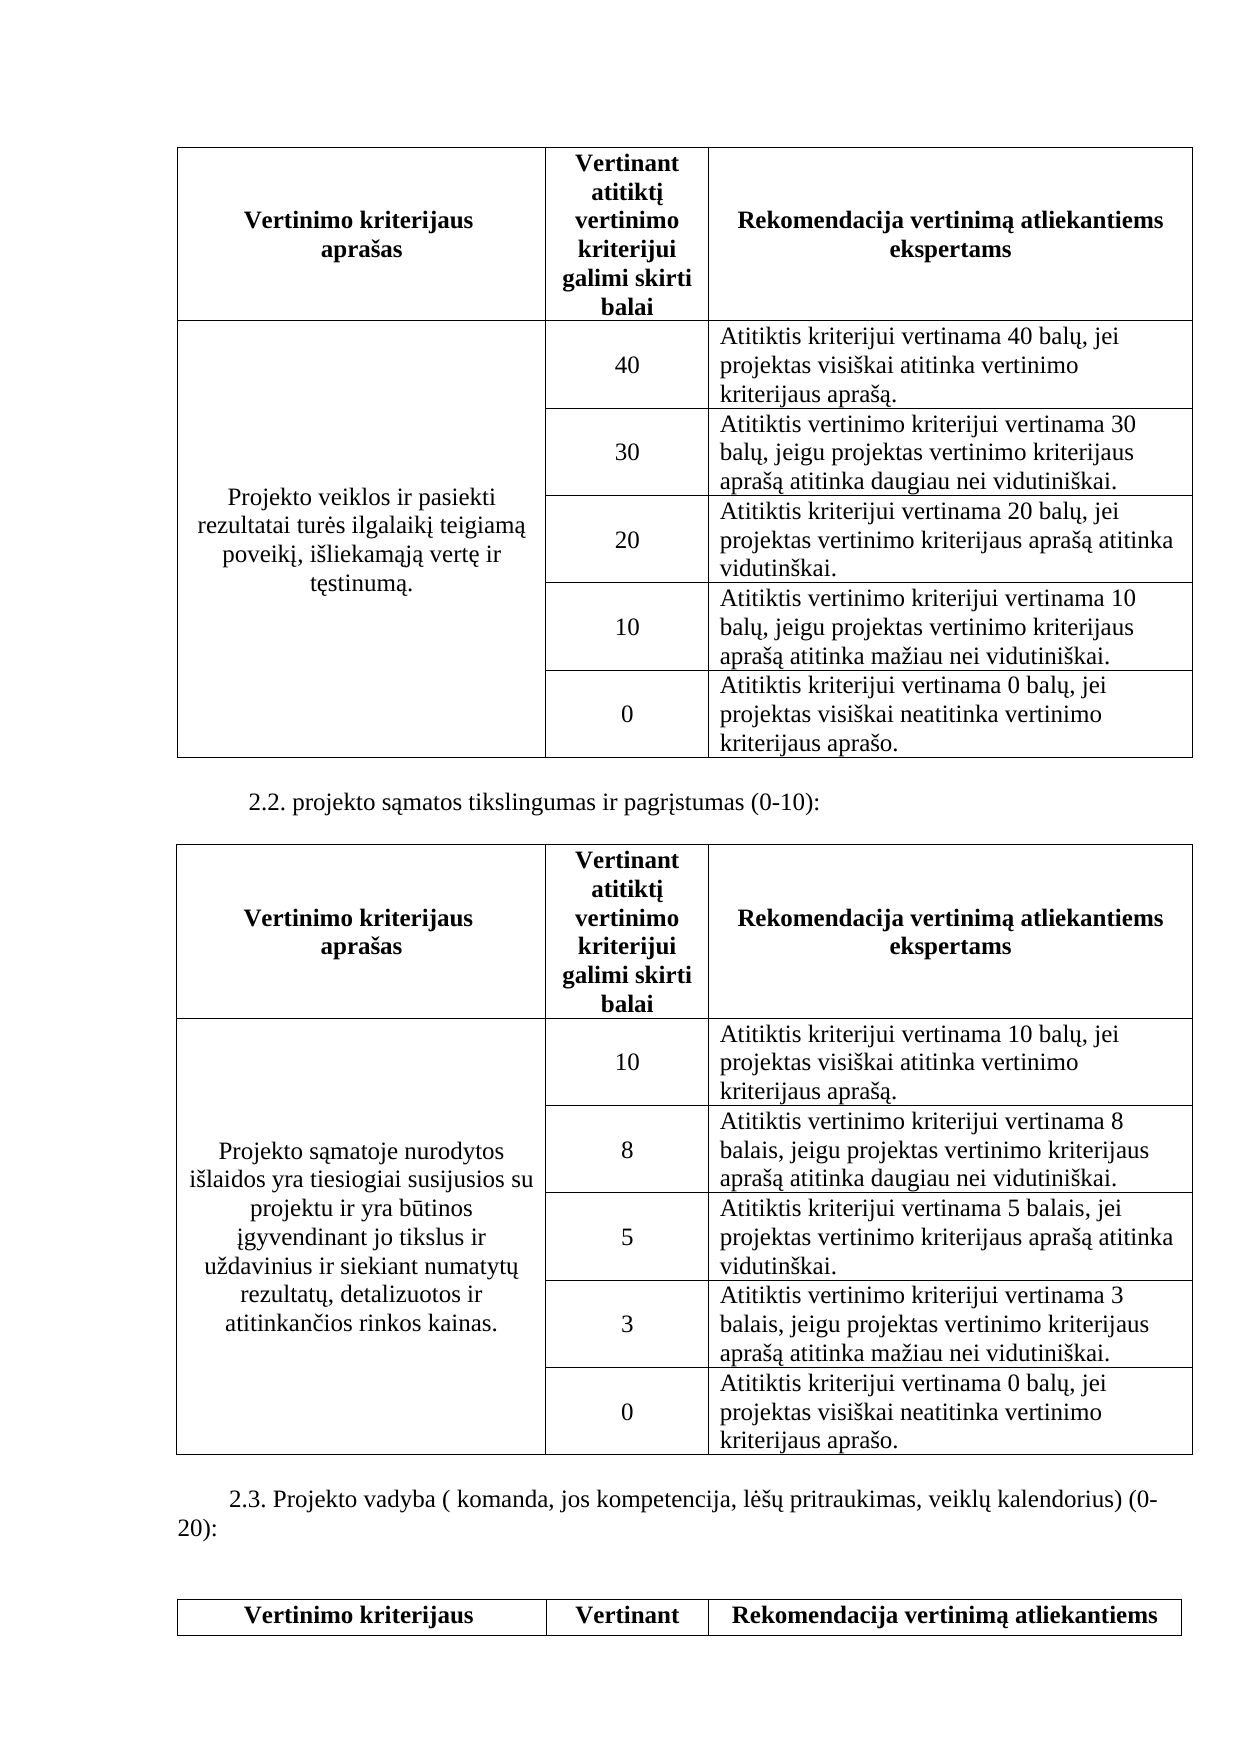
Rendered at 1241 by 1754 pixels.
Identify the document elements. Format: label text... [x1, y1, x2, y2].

table_cell 5 [546, 1193, 708, 1279]
table_cell 10 [546, 583, 708, 669]
table_cell Atitiktis kriterijui vertinama 0 balų, jei projektas visiškai neatitinka vertinimo kriterijaus aprašo. [709, 1368, 1192, 1454]
table_cell Atitiktis vertinimo kriterijui vertinama 10 balų, jeigu projektas vertinimo kriterijaus aprašą atitinka mažiau nei vidutiniškai. [709, 583, 1192, 669]
table_cell 0 [546, 1368, 708, 1454]
text 2.3. Projekto vadyba ( komanda, jos kompetencija, lėšų pritraukimas, veiklų kalendorius) (0-20): [177, 1484, 1181, 1541]
table_header Rekomendacija vertinimą atliekantiems ekspertams [709, 148, 1192, 320]
table_header Vertinimo kriterijaus aprašas [177, 845, 545, 1018]
table_cell Atitiktis vertinimo kriterijui vertinama 3 balais, jeigu projektas vertinimo kriterijaus aprašą atitinka mažiau nei vidutiniškai. [709, 1281, 1192, 1367]
table_cell Atitiktis vertinimo kriterijui vertinama 8 balais, jeigu projektas vertinimo kriterijaus aprašą atitinka daugiau nei vidutiniškai. [709, 1106, 1192, 1192]
table_header Vertinant atitiktį vertinimo kriterijui galimi skirti balai [546, 845, 708, 1018]
table_header Vertinimo kriterijaus aprašas [178, 148, 545, 320]
table_cell Atitiktis kriterijui vertinama 20 balų, jei projektas vertinimo kriterijaus aprašą atitinka vidutinškai. [709, 496, 1192, 582]
table_cell Projekto sąmatoje nurodytos išlaidos yra tiesiogiai susijusios su projektu ir yra būtinos įgyvendinant jo tikslus ir uždavinius ir siekiant numatytų rezultatų, detalizuotos ir atitinkančios rinkos kainas. [177, 1019, 545, 1454]
table_cell 30 [546, 409, 708, 495]
table_cell Atitiktis kriterijui vertinama 10 balų, jei projektas visiškai atitinka vertinimo kriterijaus aprašą. [709, 1019, 1192, 1105]
table_header Vertinant atitiktį vertinimo kriterijui galimi skirti balai [546, 148, 708, 320]
table_header Vertinant [547, 1600, 708, 1635]
table_header Vertinimo kriterijaus [178, 1600, 546, 1635]
table_cell 20 [546, 496, 708, 582]
table_cell 40 [546, 321, 708, 408]
table_header Rekomendacija vertinimą atliekantiems ekspertams [709, 845, 1192, 1018]
table_cell 3 [546, 1281, 708, 1367]
table_cell Atitiktis kriterijui vertinama 5 balais, jei projektas vertinimo kriterijaus aprašą atitinka vidutinškai. [709, 1193, 1192, 1279]
table_cell 8 [546, 1106, 708, 1192]
table_cell 0 [546, 671, 708, 757]
table_cell 10 [546, 1019, 708, 1105]
table_cell Projekto veiklos ir pasiekti rezultatai turės ilgalaikį teigiamą poveikį, išliekamąją vertę ir tęstinumą. [178, 321, 545, 757]
table_cell Atitiktis kriterijui vertinama 0 balų, jei projektas visiškai neatitinka vertinimo kriterijaus aprašo. [709, 671, 1192, 757]
table_header Rekomendacija vertinimą atliekantiems [709, 1600, 1181, 1635]
table_cell Atitiktis vertinimo kriterijui vertinama 30 balų, jeigu projektas vertinimo kriterijaus aprašą atitinka daugiau nei vidutiniškai. [709, 409, 1192, 495]
text 2.2. projekto sąmatos tikslingumas ir pagrįstumas (0-10): [177, 787, 1181, 815]
table_cell Atitiktis kriterijui vertinama 40 balų, jei projektas visiškai atitinka vertinimo kriterijaus aprašą. [709, 321, 1192, 408]
